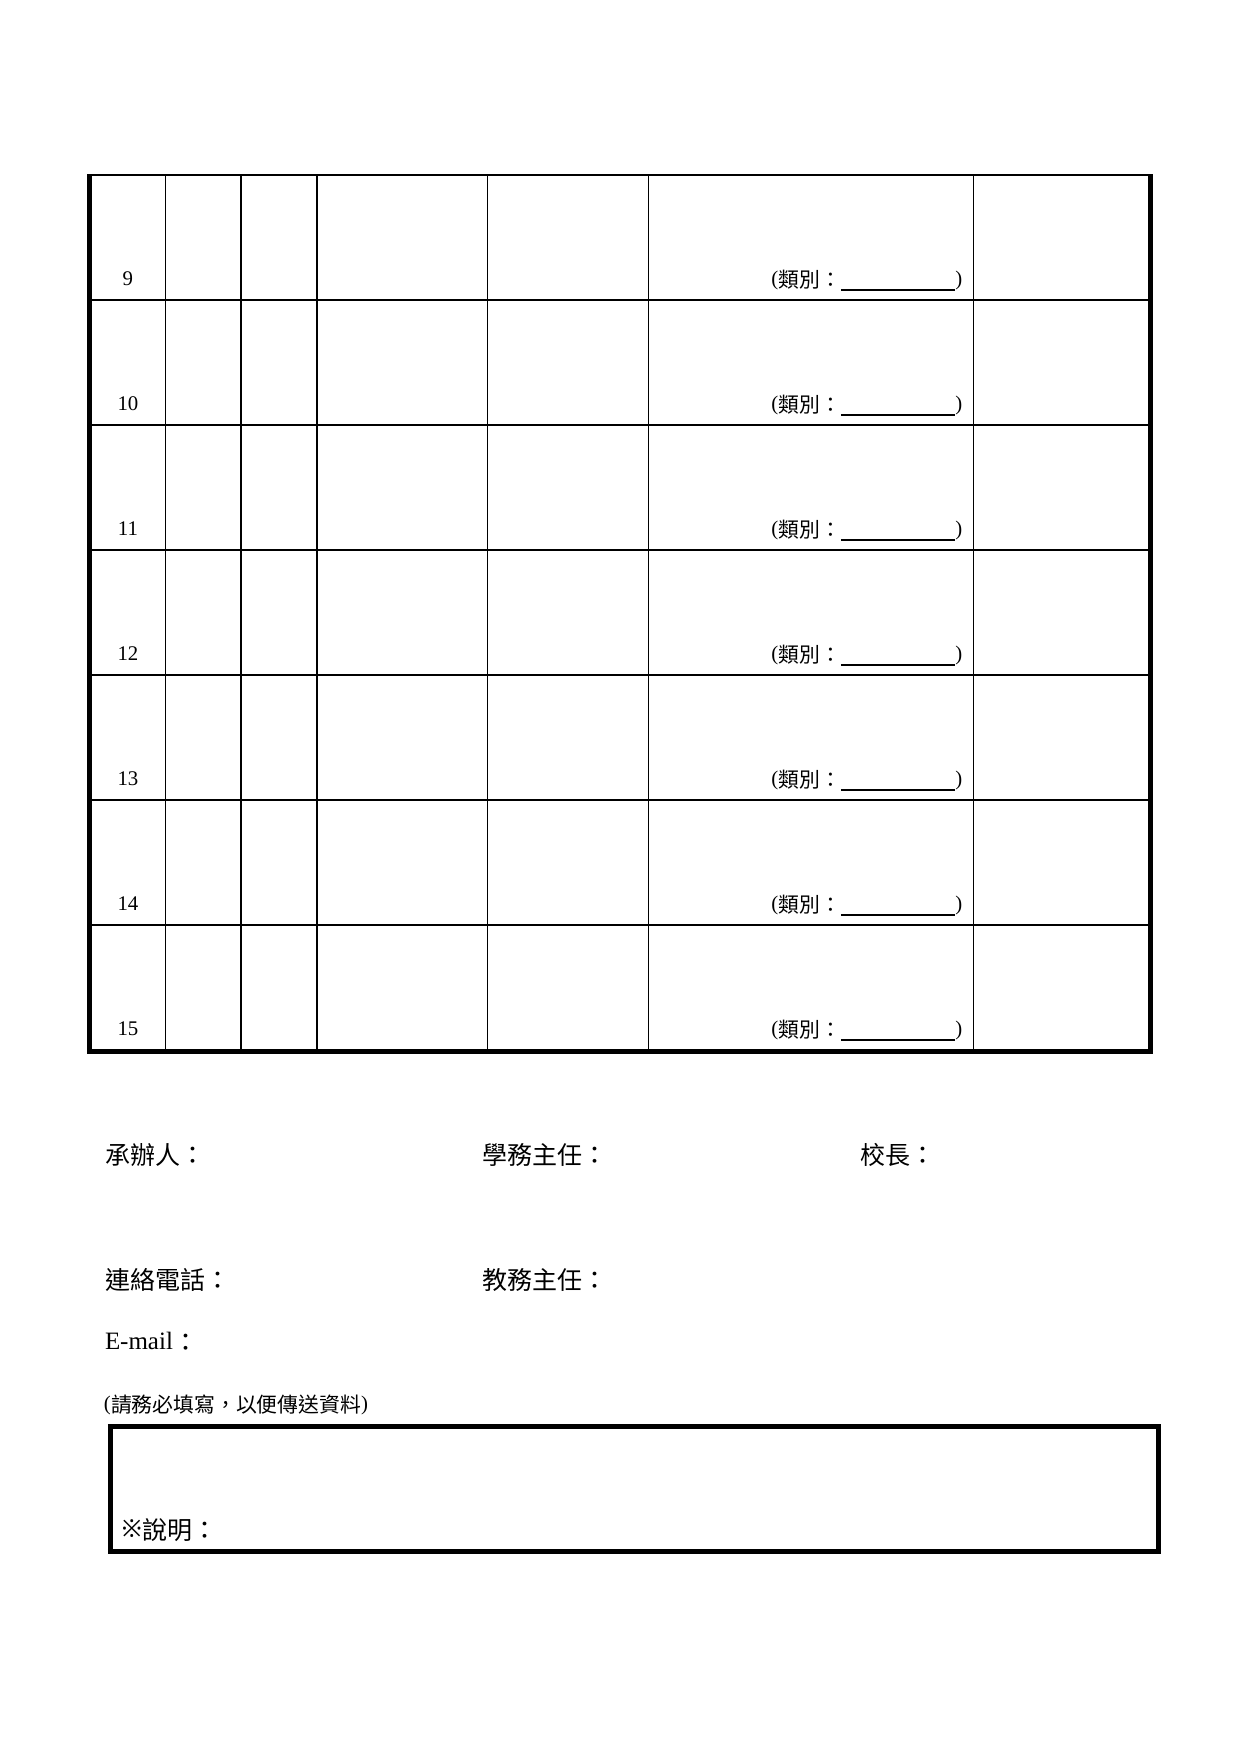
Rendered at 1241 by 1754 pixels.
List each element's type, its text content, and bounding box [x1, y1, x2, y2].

table_cell (類別： ) [649, 676, 973, 799]
table_header 校長： [843, 1112, 1221, 1181]
table_cell 連絡電話： [87, 1181, 465, 1299]
table_header 承辦人： [87, 1112, 465, 1181]
table_cell (類別： ) [649, 301, 973, 424]
table_cell [974, 926, 1148, 1049]
table_cell 15 [92, 926, 165, 1049]
table_cell [974, 801, 1148, 924]
table_cell [465, 1299, 843, 1424]
table_cell [166, 301, 240, 424]
table_cell (類別： ) [649, 801, 973, 924]
table_cell [318, 926, 487, 1049]
table_cell [166, 426, 240, 549]
table_cell [166, 801, 240, 924]
table_cell [166, 551, 240, 674]
table_cell (類別： ) [649, 926, 973, 1049]
table_cell [974, 176, 1148, 299]
table_cell [318, 426, 487, 549]
table_cell [318, 801, 487, 924]
table_cell 13 [92, 676, 165, 799]
table_cell (類別： ) [649, 426, 973, 549]
table_cell [974, 551, 1148, 674]
table_cell [318, 176, 487, 299]
table_header ※說明： [113, 1429, 1156, 1549]
table_cell 10 [92, 301, 165, 424]
table_cell [488, 301, 648, 424]
table_cell (類別： ) [649, 551, 973, 674]
table_cell [242, 676, 316, 799]
table_cell [974, 676, 1148, 799]
table_cell 12 [92, 551, 165, 674]
table_cell [488, 801, 648, 924]
table_cell [318, 551, 487, 674]
table_cell [488, 551, 648, 674]
table_cell 11 [92, 426, 165, 549]
table_cell [242, 926, 316, 1049]
table_cell 14 [92, 801, 165, 924]
table_cell [318, 676, 487, 799]
table_cell [166, 176, 240, 299]
table_cell [242, 551, 316, 674]
table_cell [488, 176, 648, 299]
table_cell [488, 926, 648, 1049]
table_cell [843, 1299, 1221, 1424]
table_header 學務主任： [465, 1112, 843, 1181]
table_cell (類別： ) [649, 176, 973, 299]
table_cell [242, 801, 316, 924]
table_cell 教務主任： [465, 1181, 843, 1299]
table_cell [488, 676, 648, 799]
table_cell 9 [92, 176, 165, 299]
table_cell [974, 426, 1148, 549]
table_cell E-mail： (請務必填寫，以便傳送資料) [87, 1299, 465, 1424]
table_cell [242, 176, 316, 299]
table_cell [166, 676, 240, 799]
table_cell [843, 1181, 1221, 1299]
table_cell [166, 926, 240, 1049]
table_cell [974, 301, 1148, 424]
table_cell [242, 426, 316, 549]
table_cell [318, 301, 487, 424]
table_cell [242, 301, 316, 424]
table_cell [488, 426, 648, 549]
